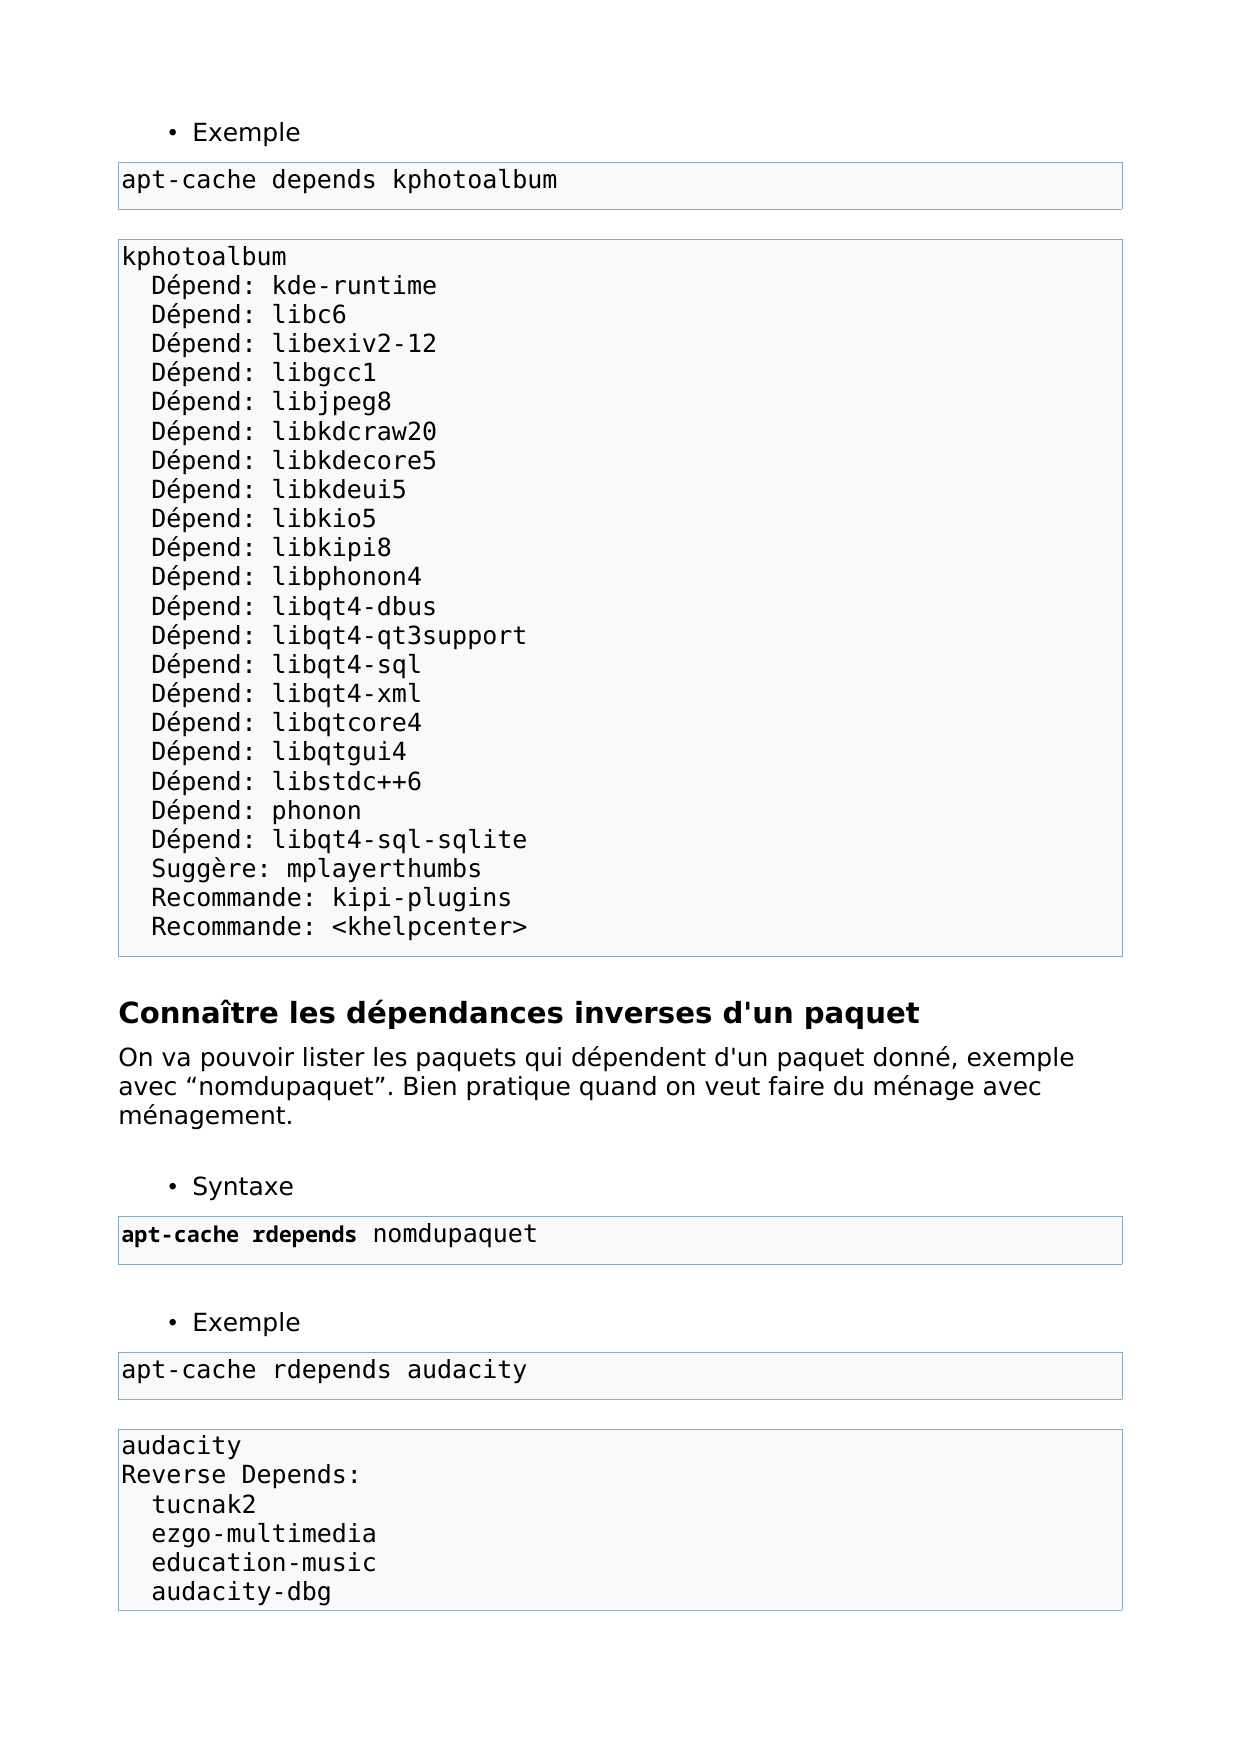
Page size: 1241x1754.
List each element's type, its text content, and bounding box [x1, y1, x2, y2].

table_header apt-cache rdepends audacity [119, 1353, 1122, 1399]
text On va pouvoir lister les paquets qui dépendent d'un paquet donné, exemple avec “nomdupaquet”. Bien pratique quand on veut faire du ménage avec ménagement. [118, 1043, 1122, 1130]
list Syntaxe [177, 1172, 1122, 1201]
subtitle Connaître les dépendances inverses d'un paquet [118, 996, 1122, 1030]
table_header audacity Reverse Depends: tucnak2 ezgo-multimedia education-music audacity-dbg [119, 1430, 1122, 1609]
table_header apt-cache depends kphotoalbum [119, 163, 1122, 209]
table_header apt-cache rdepends nomdupaquet [119, 1217, 1122, 1264]
table_header kphotoalbum Dépend: kde-runtime Dépend: libc6 Dépend: libexiv2-12 Dépend: libgcc1 Dépend: libjpeg8 Dépend: libkdcraw20 Dépend: libkdecore5 Dépend: libkdeui5 Dépend: libkio5 Dépend: libkipi8 Dépend: libphonon4 Dépend: libqt4-dbus Dépend: libqt4-qt3support Dépend: libqt4-sql Dépend: libqt4-xml Dépend: libqtcore4 Dépend: libqtgui4 Dépend: libstdc++6 Dépend: phonon Dépend: libqt4-sql-sqlite Suggère: mplayerthumbs Recommande: kipi-plugins Recommande: <khelpcenter> [119, 240, 1122, 956]
list Exemple [177, 1308, 1122, 1337]
list Exemple [177, 118, 1122, 147]
